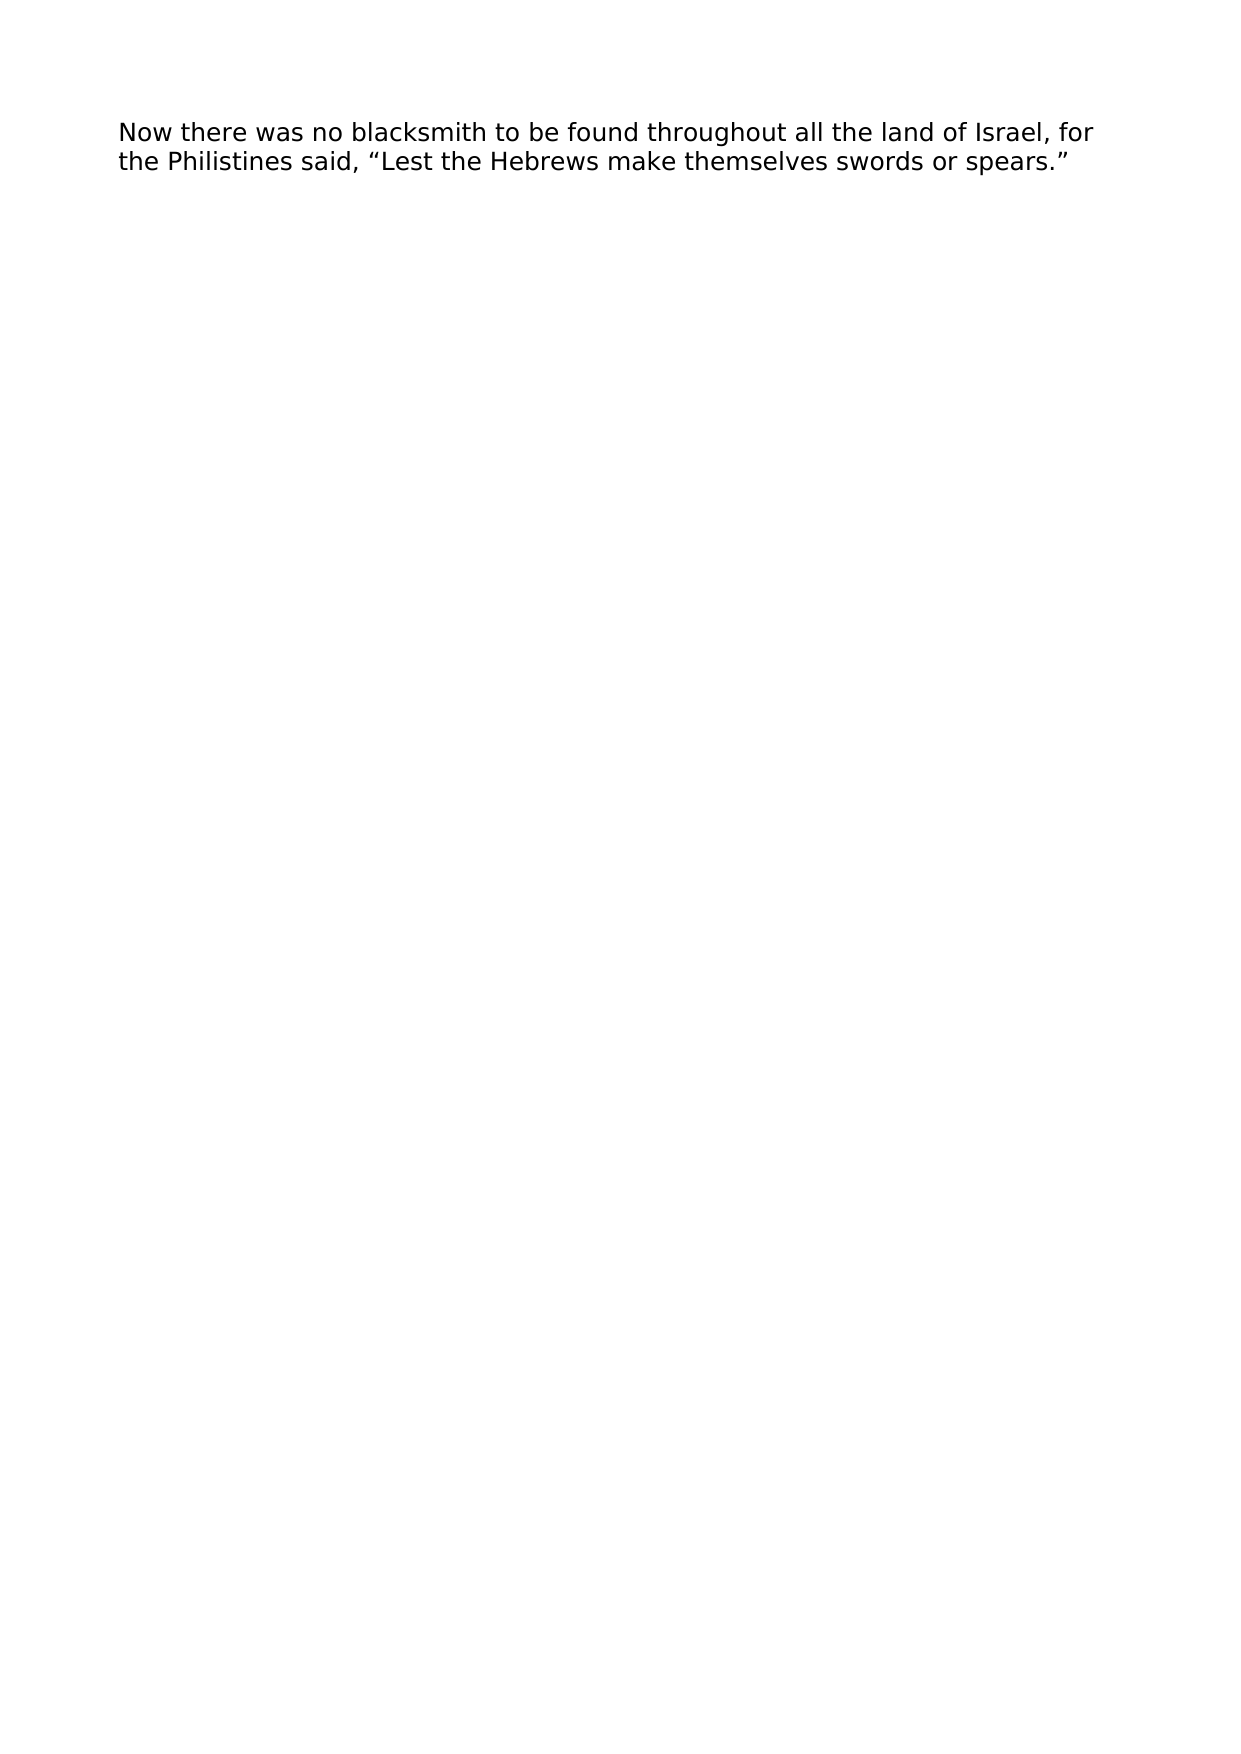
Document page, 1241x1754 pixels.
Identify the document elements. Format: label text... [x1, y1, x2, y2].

text Now there was no blacksmith to be found throughout all the land of Israel, for the Philistines said, “Lest the Hebrews make themselves swords or spears.” [118, 118, 1122, 176]
